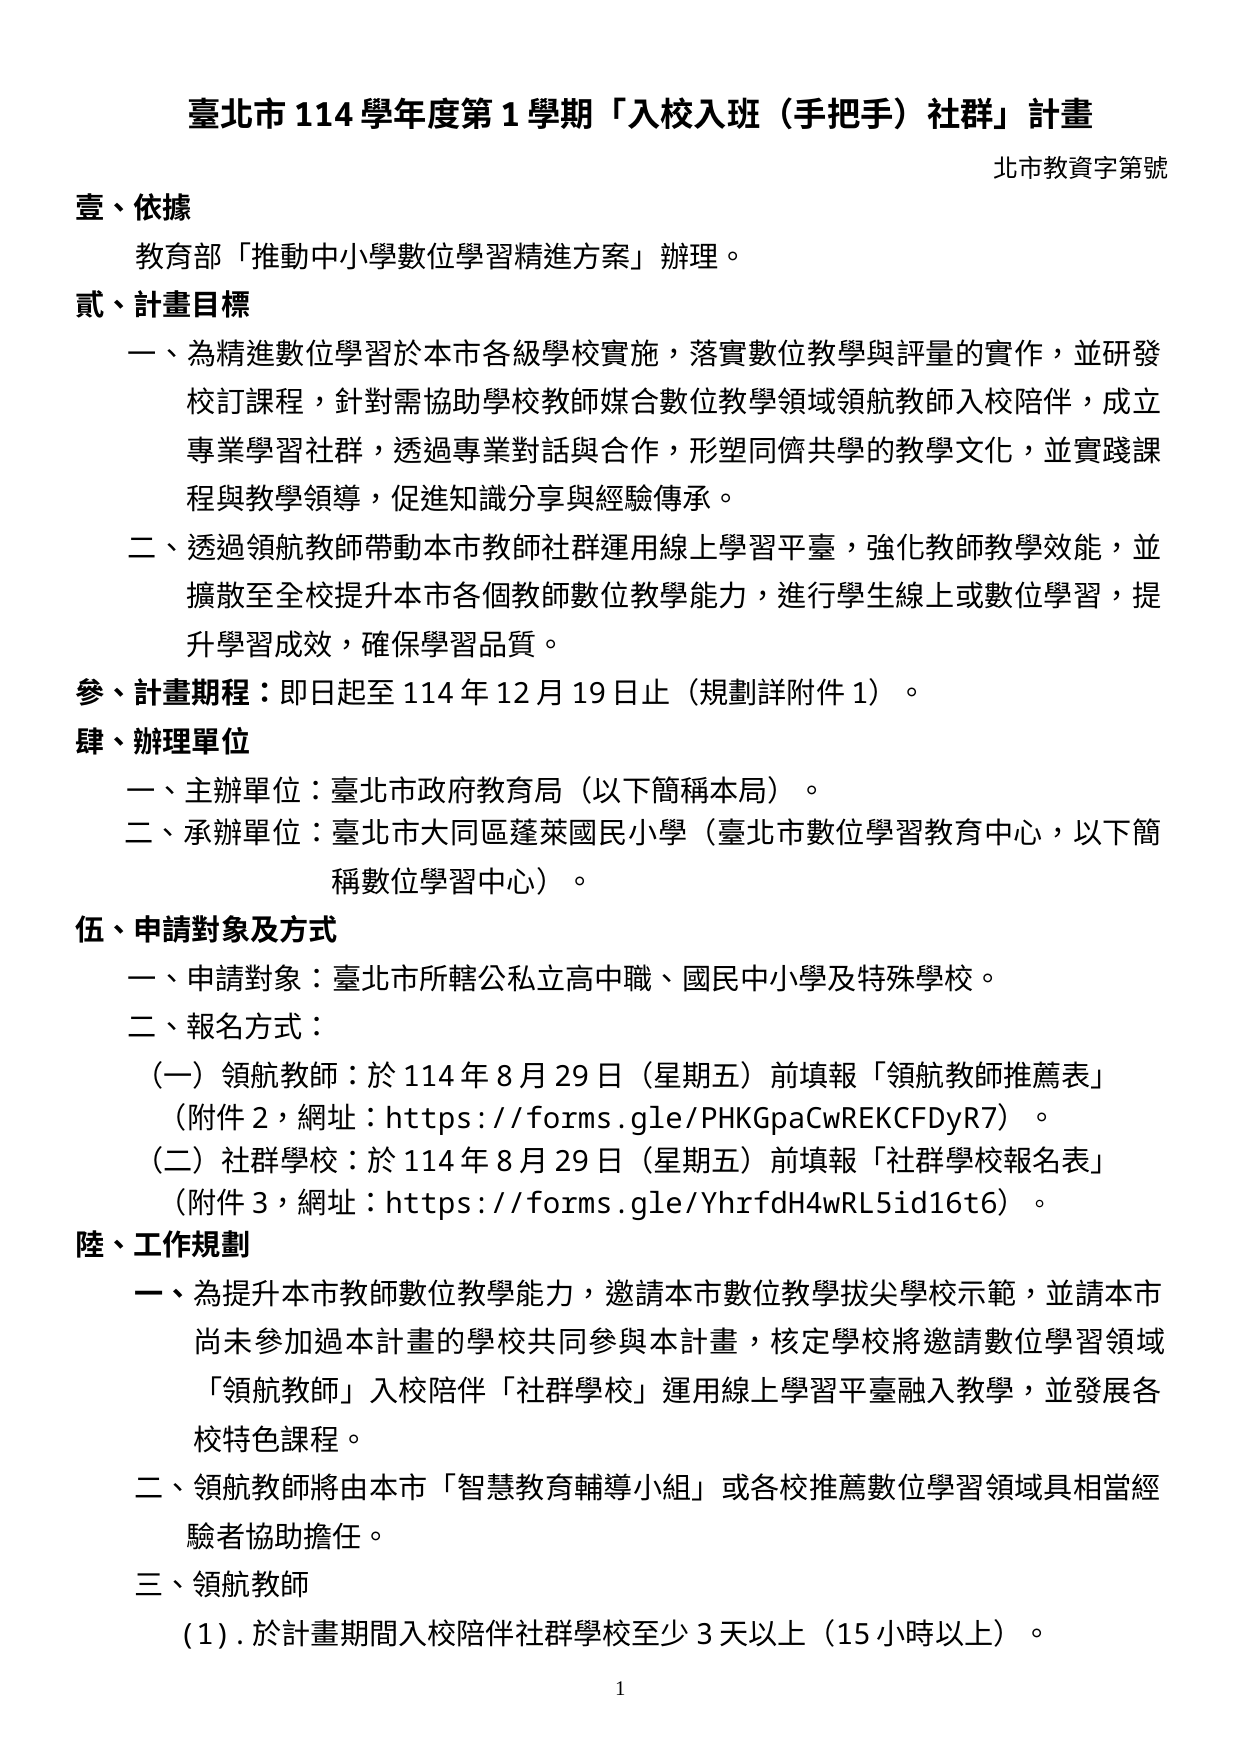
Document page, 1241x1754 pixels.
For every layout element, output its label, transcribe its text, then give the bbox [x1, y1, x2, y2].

text 一、為提升本市教師數位教學能力，邀請本市數位教學拔尖學校示範，並請本市尚未參加過本計畫的學校共同參與本計畫，核定學校將邀請數位學習領域「領航教師」入校陪伴「社群學校」運用線上學習平臺融入教學，並發展各校特色課程。 [134, 1271, 1165, 1458]
text 二、報名方式： [128, 1004, 1165, 1046]
text 三、領航教師 [134, 1562, 1165, 1604]
text 二、領航教師將由本市「智慧教育輔導小組」或各校推薦數位學習領域具相當經驗者協助擔任。 [134, 1465, 1165, 1556]
text 二、透過領航教師帶動本市教師社群運用線上學習平臺，強化教師教學效能，並擴散至全校提升本市各個教師數位教學能力，進行學生線上或數位學習，提升學習成效，確保學習品質。 [128, 524, 1165, 664]
text 教育部「推動中小學數位學習精進方案」辦理。 [135, 233, 1165, 276]
text 伍、申請對象及方式 [75, 907, 1165, 949]
text 陸、工作規劃 [75, 1222, 1165, 1264]
list 於計畫期間入校陪伴社群學校至少3天以上（15小時以上）。 [178, 1610, 1165, 1653]
text （二）社群學校：於114年8月29日（星期五）前填報「社群學校報名表」（附件3，網址：https://forms.gle/YhrfdH4wRL5id16t6）。 [134, 1137, 1165, 1222]
text 一、申請對象：臺北市所轄公私立高中職、國民中小學及特殊學校。 [128, 955, 1165, 998]
text 一、主辦單位：臺北市政府教育局（以下簡稱本局）。 [126, 767, 1165, 810]
text （一）領航教師：於114年8月29日（星期五）前填報「領航教師推薦表」（附件2，網址：https://forms.gle/PHKGpaCwREKCFDyR7）。 [134, 1052, 1165, 1137]
text 壹、依據 [75, 185, 1165, 227]
text 肆、辦理單位 [75, 719, 1165, 761]
text 臺北市114學年度第1學期「入校入班（手把手）社群」計畫 [75, 87, 1205, 136]
text 參、計畫期程：即日起至114年12月19日止（規劃詳附件1）。 [75, 670, 1165, 712]
text 二、承辦單位：臺北市大同區蓬萊國民小學（臺北市數位學習教育中心，以下簡稱數位學習中心）。 [124, 810, 1165, 901]
text 貳、計畫目標 [75, 282, 1165, 324]
text 北市教資字第號 [75, 148, 1168, 185]
text 一、為精進數位學習於本市各級學校實施，落實數位教學與評量的實作，並研發校訂課程，針對需協助學校教師媒合數位教學領域領航教師入校陪伴，成立專業學習社群，透過專業對話與合作，形塑同儕共學的教學文化，並實踐課程與教學領導，促進知識分享與經驗傳承。 [128, 330, 1165, 518]
